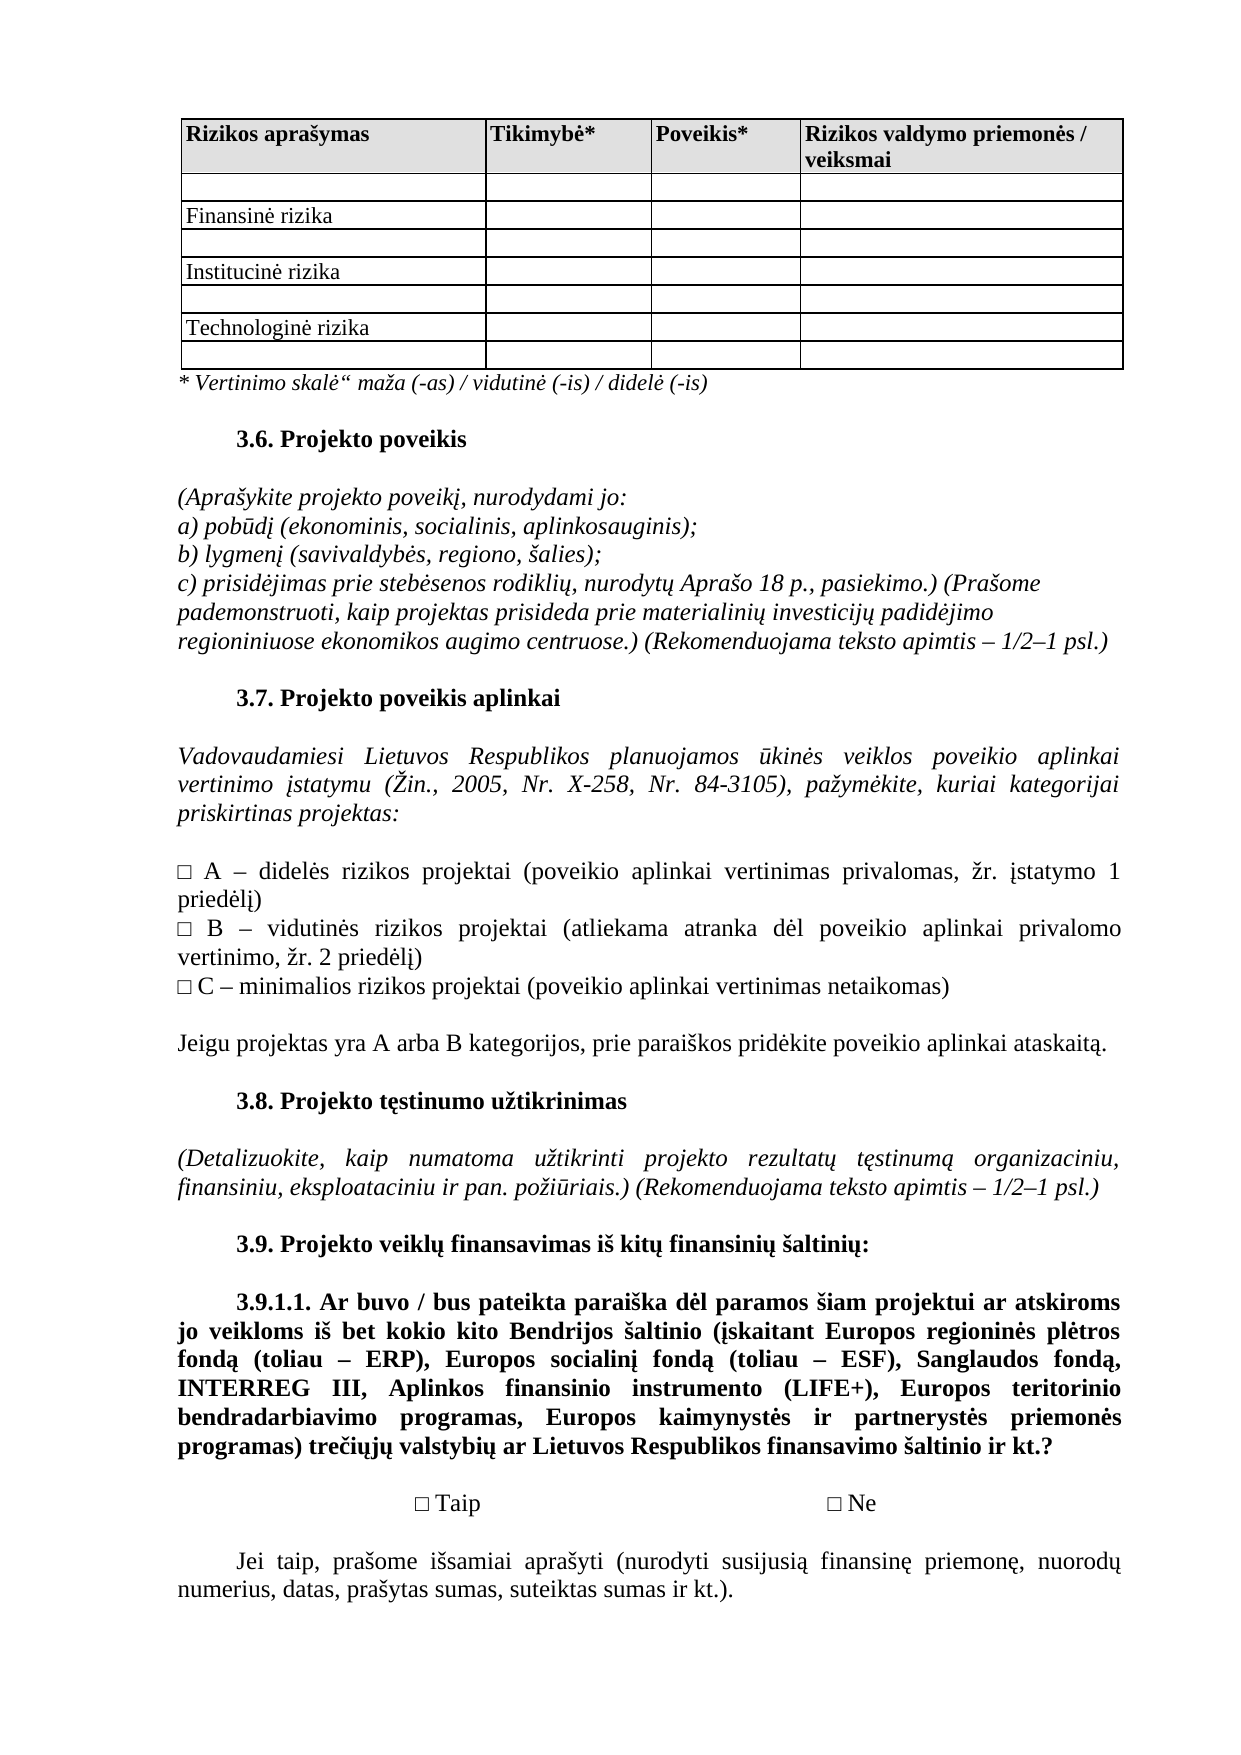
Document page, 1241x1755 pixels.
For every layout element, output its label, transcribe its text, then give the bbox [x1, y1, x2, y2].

table_cell Finansinė rizika [182, 202, 485, 228]
table_cell [487, 286, 651, 312]
text Jei taip, prašome išsamiai aprašyti (nurodyti susijusią finansinę priemonę, nuorodų numerius, datas, prašytas sumas, suteiktas sumas ir kt.). [177, 1546, 1122, 1603]
text 3.8. Projekto tęstinumo užtikrinimas [177, 1086, 1122, 1114]
text Vadovaudamiesi Lietuvos Respublikos planuojamos ūkinės veiklos poveikio aplinkai vertinimo įstatymu (Žin., 2005, Nr. X-258, Nr. 84-3105), pažymėkite, kuriai kategorijai priskirtinas projektas: [177, 741, 1122, 827]
text □[] B – vidutinės rizikos projektai (atliekama atranka dėl poveikio aplinkai privalomo vertinimo, žr. 2 priedėlį) [177, 913, 1122, 971]
table_cell [801, 258, 1122, 284]
table_cell [182, 286, 485, 312]
table_cell [801, 202, 1122, 228]
text (Aprašykite projekto poveikį, nurodydami jo: [177, 482, 1122, 511]
table_cell Institucinė rizika [182, 258, 485, 284]
text a) pobūdį (ekonominis, socialinis, aplinkosauginis); [177, 511, 1122, 539]
table_cell [652, 230, 800, 256]
table_header Poveikis* [652, 120, 800, 172]
table_cell [487, 258, 651, 284]
text □[] C – minimalios rizikos projektai (poveikio aplinkai vertinimas netaikomas) [177, 971, 1122, 999]
table_cell Technologinė rizika [182, 314, 485, 340]
text □[] Taip □[] Ne [415, 1488, 1122, 1517]
table_cell [801, 342, 1122, 368]
table_cell [487, 230, 651, 256]
table_cell [487, 202, 651, 228]
table_header Rizikos aprašymas [182, 120, 485, 172]
text 3.9. Projekto veiklų finansavimas iš kitų finansinių šaltinių: [177, 1229, 1122, 1258]
table_header Rizikos valdymo priemonės / veiksmai [801, 120, 1122, 172]
table_cell [801, 174, 1122, 200]
table_header Tikimybė* [487, 120, 651, 172]
table_cell [182, 174, 485, 200]
table_cell [652, 314, 800, 340]
text □[] A – didelės rizikos projektai (poveikio aplinkai vertinimas privalomas, žr. įstatymo 1 priedėlį) [177, 856, 1122, 913]
table_cell [487, 174, 651, 200]
text 3.7. Projekto poveikis aplinkai [177, 683, 1122, 712]
text c) prisidėjimas prie stebėsenos rodiklių, nurodytų Aprašo 18 p., pasiekimo.) (Prašome pademonstruoti, kaip projektas prisideda prie materialinių investicijų padidėjimo regioniniuose ekonomikos augimo centruose.) (Rekomenduojama teksto apimtis – 1/2–1 psl.) [177, 568, 1122, 654]
text b) lygmenį (savivaldybės, regiono, šalies); [177, 539, 1122, 568]
table_cell [801, 286, 1122, 312]
table_cell [487, 342, 651, 368]
table_cell [652, 174, 800, 200]
table_cell [487, 314, 651, 340]
table_cell [652, 342, 800, 368]
table_cell [182, 230, 485, 256]
table_cell [801, 230, 1122, 256]
table_cell [652, 202, 800, 228]
text * Vertinimo skalė“ maža (-as) / vidutinė (-is) / didelė (-is) [177, 369, 1122, 396]
text Jeigu projektas yra A arba B kategorijos, prie paraiškos pridėkite poveikio aplinkai ataskaitą. [177, 1028, 1122, 1057]
table_cell [182, 342, 485, 368]
text 3.9.1.1. Ar buvo / bus pateikta paraiška dėl paramos šiam projektui ar atskiroms jo veikloms iš bet kokio kito Bendrijos šaltinio (įskaitant Europos regioninės plėtros fondą (toliau – ERP), Europos socialinį fondą (toliau – ESF), Sanglaudos fondą, INTERREG III, Aplinkos finansinio instrumento (LIFE+), Europos teritorinio bendradarbiavimo programas, Europos kaimynystės ir partnerystės priemonės programas) trečiųjų valstybių ar Lietuvos Respublikos finansavimo šaltinio ir kt.? [177, 1287, 1122, 1459]
table_cell [652, 286, 800, 312]
text (Detalizuokite, kaip numatoma užtikrinti projekto rezultatų tęstinumą organizaciniu, finansiniu, eksploataciniu ir pan. požiūriais.) (Rekomenduojama teksto apimtis – 1/2–1 psl.) [177, 1143, 1122, 1201]
table_cell [652, 258, 800, 284]
text 3.6. Projekto poveikis [177, 424, 1122, 453]
table_cell [801, 314, 1122, 340]
